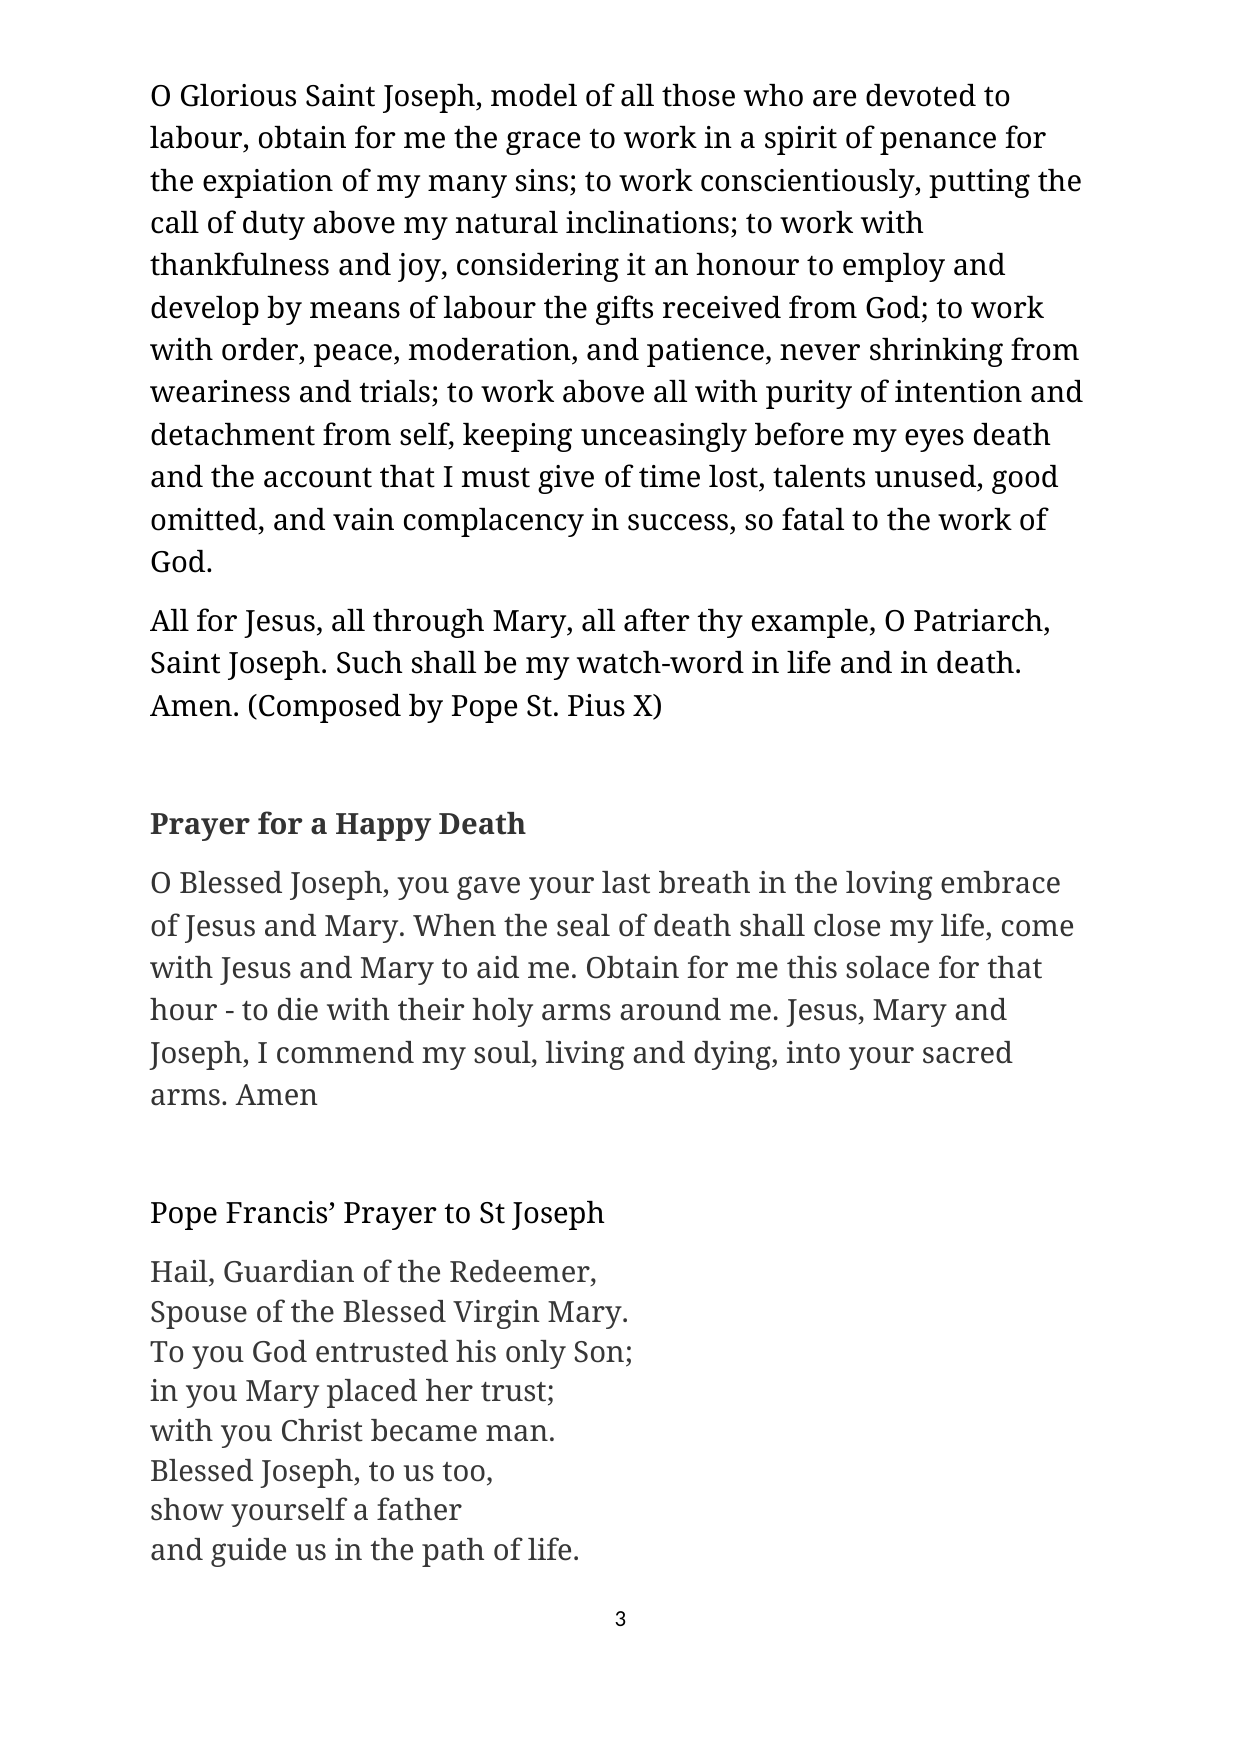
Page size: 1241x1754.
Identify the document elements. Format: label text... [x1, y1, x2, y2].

text O Glorious Saint Joseph, model of all those who are devoted to labour, obtain for me the grace to work in a spirit of penance for the expiation of my many sins; to work conscientiously, putting the call of duty above my natural inclinations; to work with thankfulness and joy, considering it an honour to employ and develop by means of labour the gifts received from God; to work with order, peace, moderation, and patience, never shrinking from weariness and trials; to work above all with purity of intention and detachment from self, keeping unceasingly before my eyes death and the account that I must give of time lost, talents unused, good omitted, and vain complacency in success, so fatal to the work of God. [150, 75, 1090, 581]
text All for Jesus, all through Mary, all after thy example, O Patriarch, Saint Joseph. Such shall be my watch-word in life and in death. Amen. (Composed by Pope St. Pius X) [150, 600, 1090, 725]
text Hail, Guardian of the Redeemer, Spouse of the Blessed Virgin Mary. To you God entrusted his only Son; in you Mary placed her trust; with you Christ became man. [150, 1252, 1090, 1450]
text Prayer for a Happy Death [150, 803, 1090, 843]
text Pope Francis’ Prayer to St Joseph [150, 1192, 1090, 1232]
text O Blessed Joseph, you gave your last breath in the loving embrace of Jesus and Mary. When the seal of death shall close my life, come with Jesus and Mary to aid me. Obtain for me this solace for that hour - to die with their holy arms around me. Jesus, Mary and Joseph, I commend my soul, living and dying, into your sacred arms. Amen [150, 862, 1090, 1114]
text Blessed Joseph, to us too, show yourself a father and guide us in the path of life. [150, 1450, 1090, 1569]
